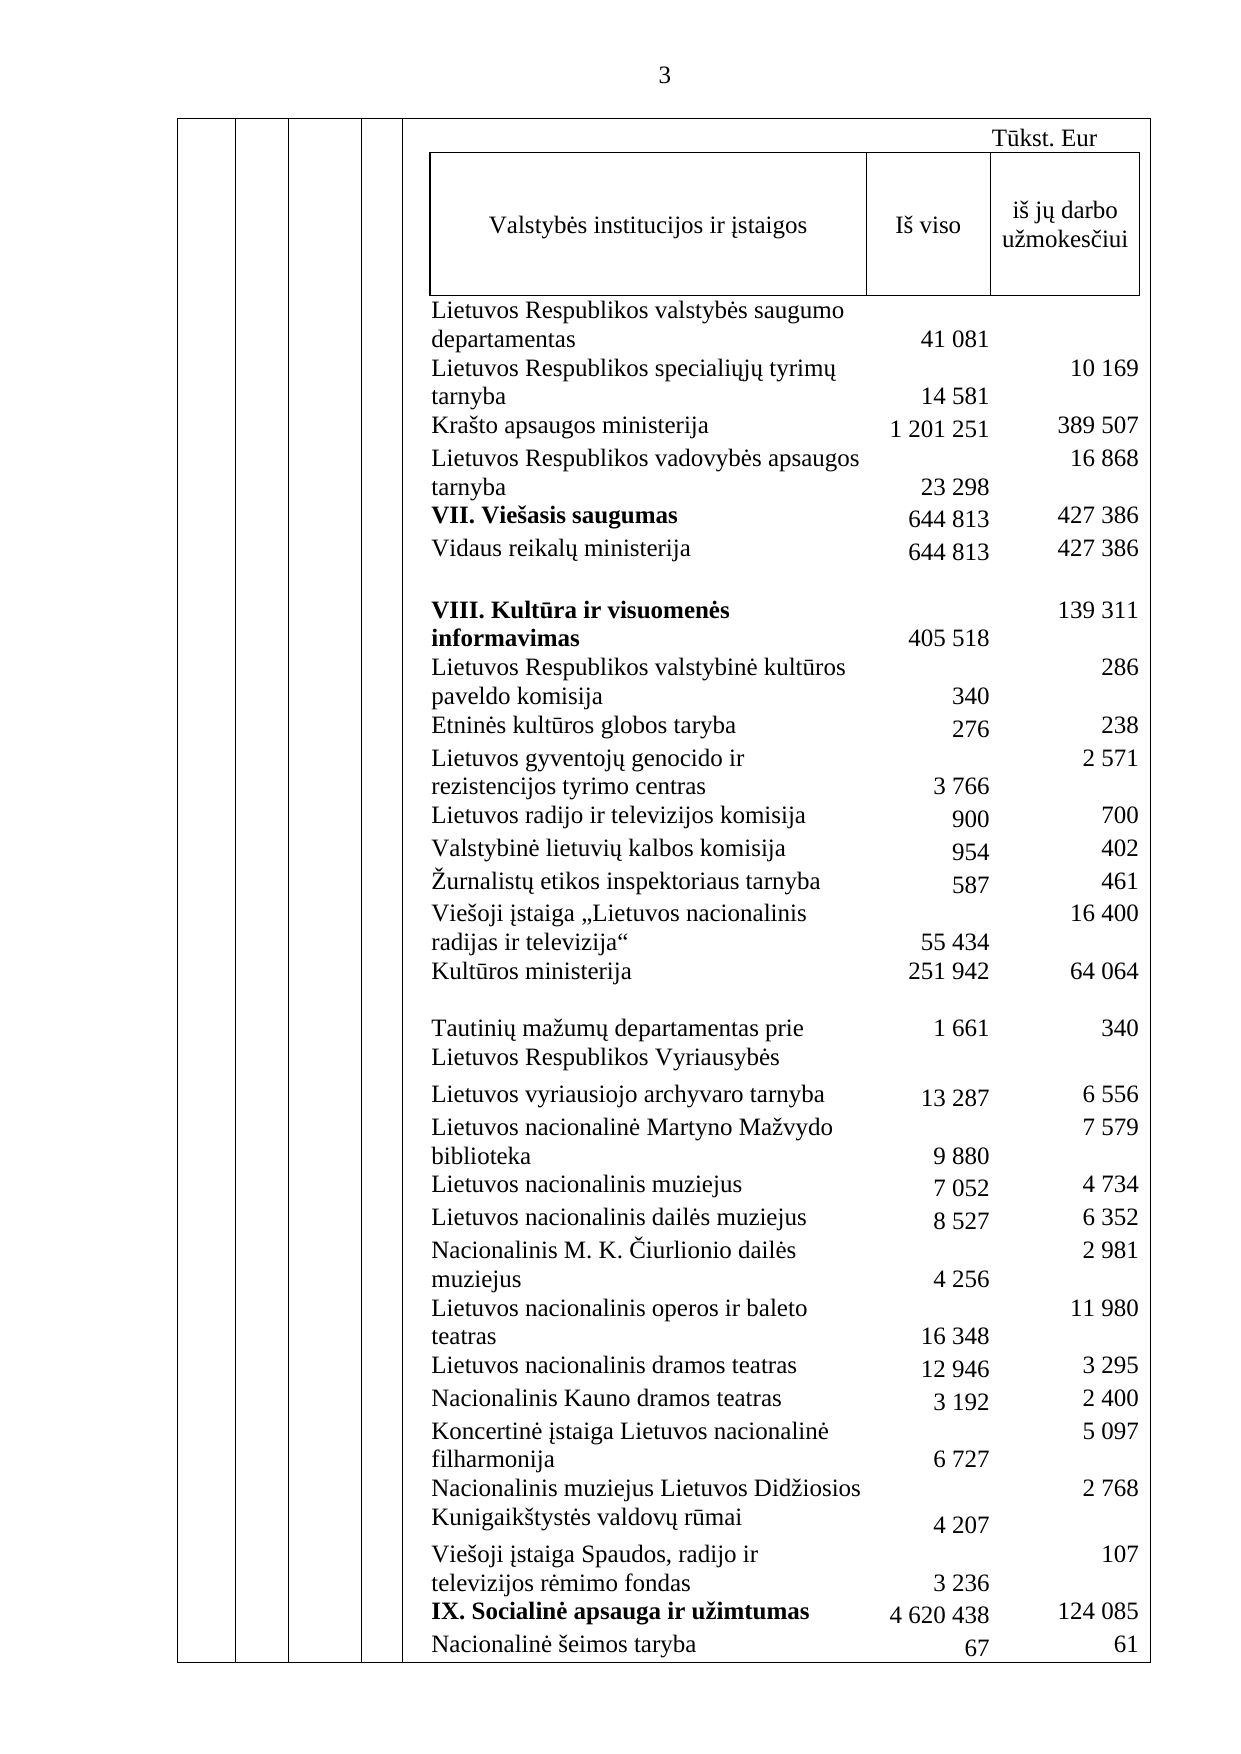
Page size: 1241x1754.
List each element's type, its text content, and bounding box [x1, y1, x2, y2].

table_cell 16 868 [990, 443, 1139, 500]
table_cell 5 097 [990, 1416, 1139, 1473]
table_cell 389 507 [990, 410, 1139, 443]
table_cell VIII. Kultūra ir visuomenės informavimas [430, 566, 866, 652]
table_cell 276 [866, 710, 990, 743]
table_cell 954 [866, 833, 990, 866]
table_cell 12 946 [866, 1350, 990, 1383]
table_cell 3 295 [990, 1350, 1139, 1383]
table_cell 6 352 [990, 1202, 1139, 1235]
table_cell 13 287 [866, 1079, 990, 1112]
table_cell 64 064 [990, 956, 1139, 1013]
table_cell 427 386 [990, 533, 1139, 566]
table_cell 107 [990, 1539, 1139, 1596]
table_cell 3 766 [866, 743, 990, 800]
table_cell Lietuvos nacionalinis dramos teatras [430, 1350, 866, 1383]
table_cell 461 [990, 866, 1139, 898]
table_cell [362, 119, 402, 1662]
table_cell 3 192 [866, 1383, 990, 1416]
table_cell 124 085 [990, 1596, 1139, 1629]
table_cell 340 [990, 1014, 1139, 1079]
table_cell Lietuvos Respublikos specialiųjų tyrimų tarnyba [430, 353, 866, 410]
table_cell VII. Viešasis saugumas [430, 500, 866, 533]
table_cell IX. Socialinė apsauga ir užimtumas [430, 1596, 866, 1629]
table_cell Etninės kultūros globos taryba [430, 710, 866, 743]
table_cell Vidaus reikalų ministerija [430, 533, 866, 566]
table_cell 8 527 [866, 1202, 990, 1235]
table_cell 61 [990, 1629, 1139, 1662]
table_cell Lietuvos Respublikos vadovybės apsaugos tarnyba [430, 443, 866, 500]
table_cell Koncertinė įstaiga Lietuvos nacionalinė filharmonija [430, 1416, 866, 1473]
table_cell 139 311 [990, 566, 1139, 652]
table_cell Lietuvos vyriausiojo archyvaro tarnyba [430, 1079, 866, 1112]
table_cell Lietuvos nacionalinė Martyno Mažvydo biblioteka [430, 1112, 866, 1169]
table_cell Lietuvos nacionalinis muziejus [430, 1170, 866, 1202]
table_cell 16 400 [990, 899, 1139, 956]
table_cell Lietuvos nacionalinis dailės muziejus [430, 1202, 866, 1235]
table_cell Viešoji įstaiga Spaudos, radijo ir televizijos rėmimo fondas [430, 1539, 866, 1596]
table_cell 9 880 [866, 1112, 990, 1169]
table_cell Lietuvos radijo ir televizijos komisija [430, 800, 866, 833]
table_cell 10 169 [990, 353, 1139, 410]
table_cell Lietuvos nacionalinis operos ir baleto teatras [430, 1293, 866, 1350]
table_cell 700 [990, 800, 1139, 833]
table_cell 1 661 [866, 1014, 990, 1079]
table_cell Nacionalinis M. K. Čiurlionio dailės muziejus [430, 1235, 866, 1293]
table_cell Valstybės institucijos ir įstaigos [431, 153, 866, 295]
table_cell Tautinių mažumų departamentas prie Lietuvos Respublikos Vyriausybės [430, 1014, 866, 1079]
table_cell 286 [990, 652, 1139, 710]
table_cell 55 434 [866, 899, 990, 956]
table_cell 238 [990, 710, 1139, 743]
table_cell 6 727 [866, 1416, 990, 1473]
table_cell 900 [866, 800, 990, 833]
table_cell 427 386 [990, 500, 1139, 533]
table_cell 4 207 [866, 1473, 990, 1539]
table_cell Kultūros ministerija [430, 956, 866, 1013]
table_cell Nacionalinis muziejus Lietuvos Didžiosios Kunigaikštystės valdovų rūmai [430, 1473, 866, 1539]
table_cell 2 981 [990, 1235, 1139, 1293]
table_cell Žurnalistų etikos inspektoriaus tarnyba [430, 866, 866, 898]
table_cell Nacionalinis Kauno dramos teatras [430, 1383, 866, 1416]
table_cell 251 942 [866, 956, 990, 1013]
table_header [430, 119, 866, 152]
table_cell 2 768 [990, 1473, 1139, 1539]
table_header [866, 119, 990, 152]
table_cell 405 518 [866, 566, 990, 652]
table_cell Lietuvos gyventojų genocido ir rezistencijos tyrimo centras [430, 743, 866, 800]
table_cell [403, 119, 1150, 1662]
table_cell [289, 119, 361, 1662]
table_cell 340 [866, 652, 990, 710]
table_cell 67 [866, 1629, 990, 1662]
table_cell Lietuvos Respublikos valstybinė kultūros paveldo komisija [430, 652, 866, 710]
table_cell 644 813 [866, 533, 990, 566]
table_cell Lietuvos Respublikos valstybės saugumo departamentas [430, 296, 866, 353]
table_header Tūkst. Eur [990, 119, 1139, 152]
table_cell 7 579 [990, 1112, 1139, 1169]
table_cell 644 813 [866, 500, 990, 533]
table_cell [236, 119, 288, 1662]
table_cell 4 734 [990, 1170, 1139, 1202]
table_cell 16 348 [866, 1293, 990, 1350]
table_cell 6 556 [990, 1079, 1139, 1112]
table_cell Valstybinė lietuvių kalbos komisija [430, 833, 866, 866]
table_cell 2 400 [990, 1383, 1139, 1416]
table_cell iš jų darbo užmokesčiui [991, 153, 1139, 295]
table_cell 23 298 [866, 443, 990, 500]
table_cell [178, 119, 235, 1662]
table_cell Viešoji įstaiga „Lietuvos nacionalinis radijas ir televizija“ [430, 899, 866, 956]
table_cell 41 081 [866, 296, 990, 353]
table_cell 11 980 [990, 1293, 1139, 1350]
table_cell 3 236 [866, 1539, 990, 1596]
table_cell 7 052 [866, 1170, 990, 1202]
table_cell 4 620 438 [866, 1596, 990, 1629]
table_cell Nacionalinė šeimos taryba [430, 1629, 866, 1662]
table_cell 402 [990, 833, 1139, 866]
table_cell 2 571 [990, 743, 1139, 800]
table_cell 587 [866, 866, 990, 898]
table_cell Krašto apsaugos ministerija [430, 410, 866, 443]
table_cell [990, 296, 1139, 353]
table_cell 1 201 251 [866, 410, 990, 443]
table_cell Iš viso [867, 153, 990, 295]
table_cell 14 581 [866, 353, 990, 410]
table_cell 4 256 [866, 1235, 990, 1293]
